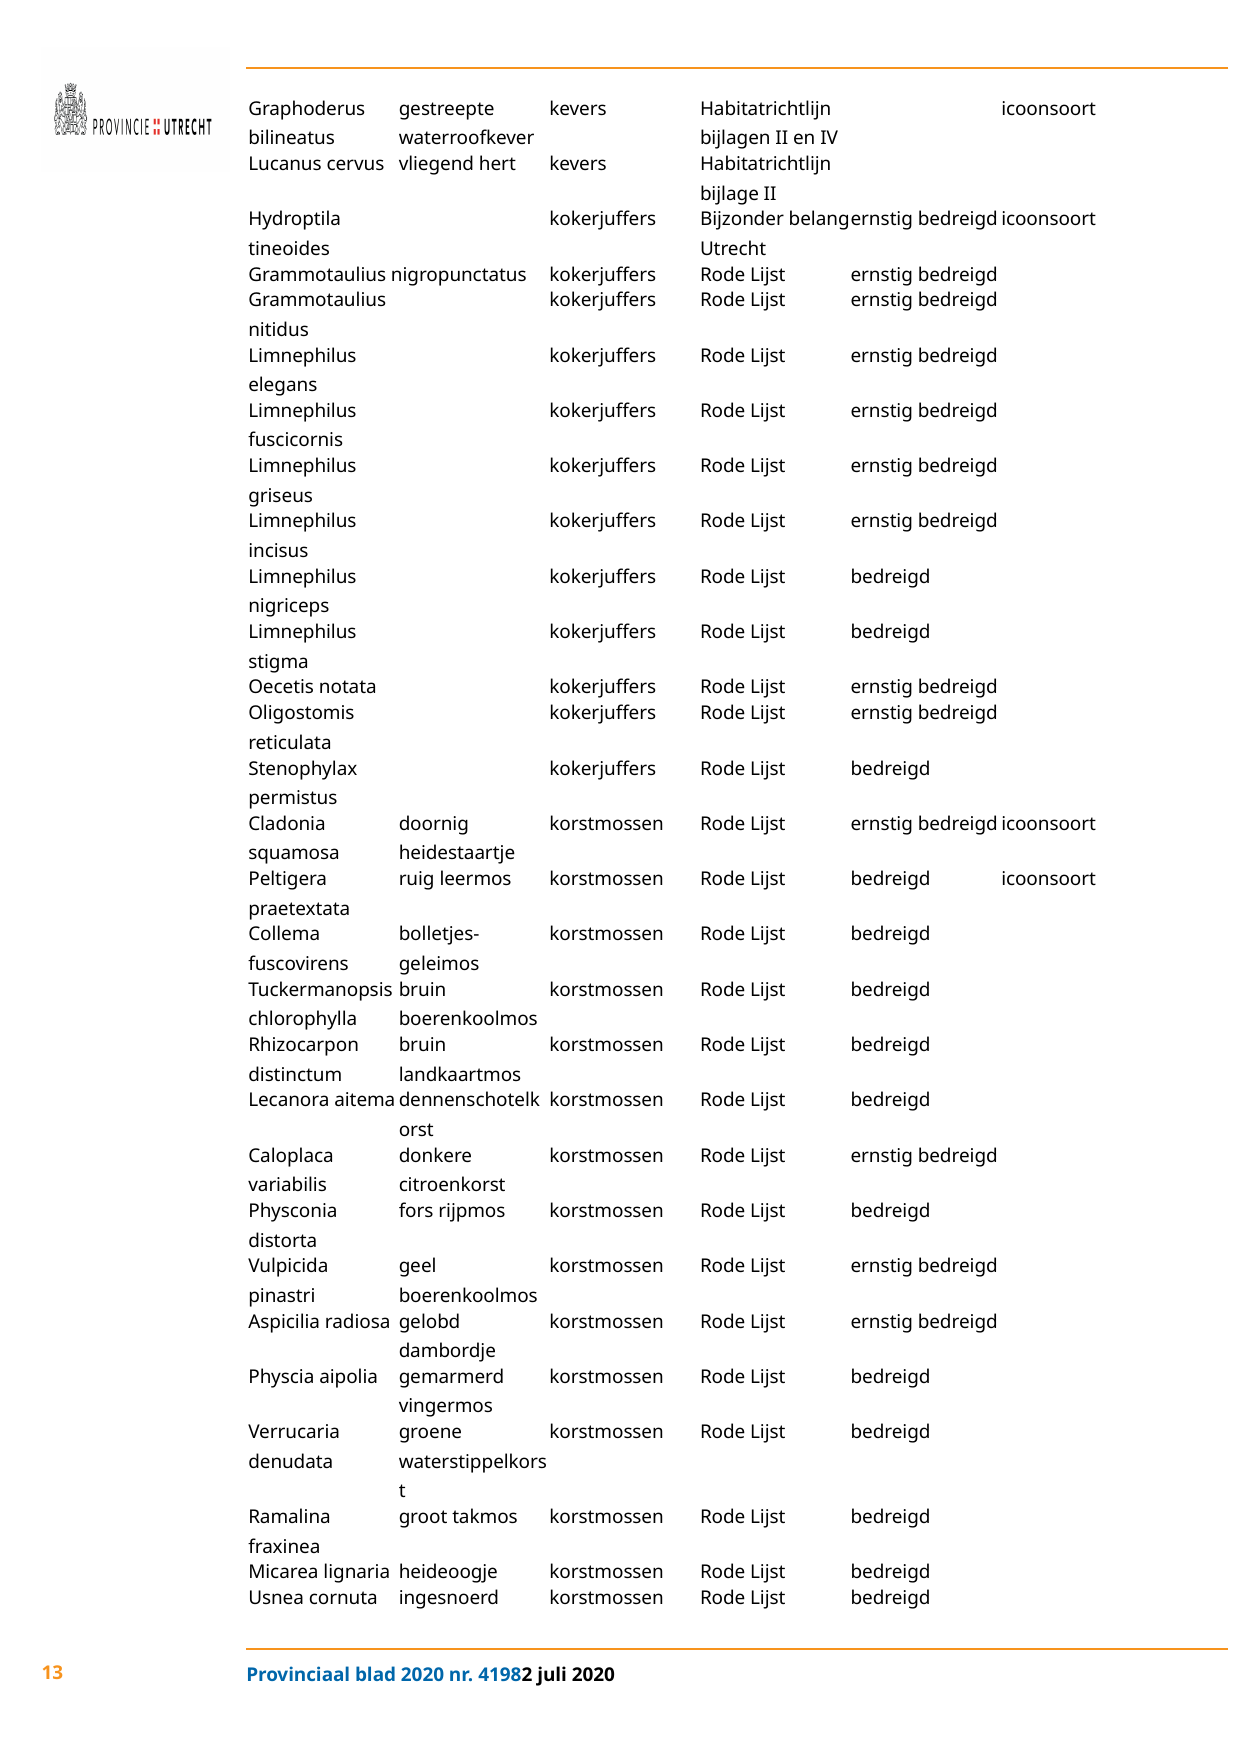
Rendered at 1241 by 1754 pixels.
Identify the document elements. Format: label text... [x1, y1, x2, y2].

table_cell ernstig bedreigd [850, 261, 1001, 286]
table_cell Hydroptila tineoides [248, 205, 398, 261]
table_cell [1001, 286, 1152, 342]
table_cell korstmossen [549, 1031, 700, 1087]
table_cell bedreigd [850, 1503, 1001, 1559]
table_cell Vulpicida pinastri [248, 1253, 398, 1308]
table_cell [1001, 1363, 1152, 1418]
table_cell Rode Lijst [700, 342, 850, 397]
table_cell [1001, 1087, 1152, 1142]
table_cell Limnephilus elegans [248, 342, 398, 397]
table_cell bolletjes-geleimos [399, 921, 549, 976]
table_cell [1001, 1419, 1152, 1503]
table_cell kokerjuffers [549, 453, 700, 508]
table_cell [399, 342, 549, 397]
table_cell Rode Lijst [700, 563, 850, 618]
table_cell Physconia distorta [248, 1197, 398, 1252]
table_cell [399, 563, 549, 618]
table_cell bruin boerenkoolmos [399, 976, 549, 1031]
table_cell bedreigd [850, 1584, 1001, 1610]
table_cell [1001, 921, 1152, 976]
table_cell [399, 508, 549, 563]
table_cell Collema fuscovirens [248, 921, 398, 976]
table_cell ernstig bedreigd [850, 286, 1001, 342]
table_cell [1001, 618, 1152, 674]
table_cell bedreigd [850, 1087, 1001, 1142]
table_cell heideoogje [399, 1559, 549, 1584]
table_cell bedreigd [850, 1363, 1001, 1418]
table_cell fors rijpmos [399, 1197, 549, 1252]
table_cell Rode Lijst [700, 1197, 850, 1252]
table_cell kokerjuffers [549, 699, 700, 755]
table_cell Limnephilus fuscicornis [248, 397, 398, 452]
table_cell [399, 618, 549, 674]
table_cell ernstig bedreigd [850, 699, 1001, 755]
table_cell korstmossen [549, 865, 700, 921]
table_cell Rode Lijst [700, 261, 850, 286]
table_cell Physcia aipolia [248, 1363, 398, 1418]
table_cell Rode Lijst [700, 1584, 850, 1610]
table_cell [399, 286, 549, 342]
table_cell Oecetis notata [248, 674, 398, 699]
table_cell icoonsoort [1001, 205, 1152, 261]
table_cell bedreigd [850, 1559, 1001, 1584]
table_cell bedreigd [850, 563, 1001, 618]
table_cell kokerjuffers [549, 674, 700, 699]
table_cell [399, 205, 549, 261]
table_cell donkere citroenkorst [399, 1142, 549, 1197]
table_cell [399, 674, 549, 699]
table_cell groene waterstippelkorst [399, 1419, 549, 1503]
table_cell [1001, 755, 1152, 810]
table_cell ernstig bedreigd [850, 810, 1001, 865]
table_cell vliegend hert [399, 150, 549, 205]
table_cell kokerjuffers [549, 261, 700, 286]
table_cell Rode Lijst [700, 618, 850, 674]
table_cell korstmossen [549, 1087, 700, 1142]
table_cell Grammotaulius nigropunctatus [248, 261, 549, 286]
table_cell ernstig bedreigd [850, 1253, 1001, 1308]
table_cell [1001, 976, 1152, 1031]
table_cell Limnephilus griseus [248, 453, 398, 508]
picture [41, 47, 231, 172]
table_cell Verrucaria denudata [248, 1419, 398, 1503]
table_cell bedreigd [850, 865, 1001, 921]
table_cell Rode Lijst [700, 755, 850, 810]
table_cell Bijzonder belang Utrecht [700, 205, 850, 261]
table_cell Tuckermanopsis chlorophylla [248, 976, 398, 1031]
table_cell kokerjuffers [549, 286, 700, 342]
table_cell Rode Lijst [700, 810, 850, 865]
table_cell Rode Lijst [700, 1363, 850, 1418]
table_cell gestreepte waterroofkever [399, 95, 549, 150]
table_cell Limnephilus incisus [248, 508, 398, 563]
table_cell [1001, 1197, 1152, 1252]
table_cell ernstig bedreigd [850, 674, 1001, 699]
table_cell [399, 699, 549, 755]
table_cell ingesnoerd [399, 1584, 549, 1610]
table_cell bedreigd [850, 921, 1001, 976]
table_cell kevers [549, 95, 700, 150]
table_cell [1001, 563, 1152, 618]
table_cell [1001, 453, 1152, 508]
table_cell Peltigera praetextata [248, 865, 398, 921]
table_cell kokerjuffers [549, 397, 700, 452]
table_cell Rode Lijst [700, 699, 850, 755]
table_cell Rode Lijst [700, 1503, 850, 1559]
table_cell ernstig bedreigd [850, 397, 1001, 452]
table_cell [1001, 397, 1152, 452]
table_cell Oligostomis reticulata [248, 699, 398, 755]
table_cell korstmossen [549, 1363, 700, 1418]
table_cell kevers [549, 150, 700, 205]
table_cell dennenschotelkorst [399, 1087, 549, 1142]
table_cell Limnephilus stigma [248, 618, 398, 674]
table_cell ernstig bedreigd [850, 453, 1001, 508]
table_cell Aspicilia radiosa [248, 1308, 398, 1363]
table_cell ruig leermos [399, 865, 549, 921]
table_cell bruin landkaartmos [399, 1031, 549, 1087]
table_cell [850, 95, 1001, 150]
table_cell korstmossen [549, 1142, 700, 1197]
table_cell Rode Lijst [700, 286, 850, 342]
table_cell [1001, 1031, 1152, 1087]
table_cell Habitatrichtlijn bijlage II [700, 150, 850, 205]
table_cell ernstig bedreigd [850, 205, 1001, 261]
table_cell Rode Lijst [700, 397, 850, 452]
table_cell korstmossen [549, 976, 700, 1031]
table_cell kokerjuffers [549, 205, 700, 261]
table_cell Graphoderus bilineatus [248, 95, 398, 150]
table_cell [399, 453, 549, 508]
table_cell groot takmos [399, 1503, 549, 1559]
table_cell korstmossen [549, 1584, 700, 1610]
table_cell korstmossen [549, 810, 700, 865]
table_cell Rode Lijst [700, 921, 850, 976]
table_cell [1001, 150, 1152, 205]
table_cell icoonsoort [1001, 865, 1152, 921]
table_cell kokerjuffers [549, 618, 700, 674]
table_cell Rode Lijst [700, 1142, 850, 1197]
table_cell icoonsoort [1001, 95, 1152, 150]
table_cell Rode Lijst [700, 1308, 850, 1363]
table_cell gemarmerd vingermos [399, 1363, 549, 1418]
table_cell korstmossen [549, 1197, 700, 1252]
table_cell [1001, 261, 1152, 286]
table_cell [1001, 1308, 1152, 1363]
table_cell Rode Lijst [700, 453, 850, 508]
table_cell gelobd dambordje [399, 1308, 549, 1363]
table_cell Rode Lijst [700, 1253, 850, 1308]
table_cell ernstig bedreigd [850, 342, 1001, 397]
table_cell bedreigd [850, 1197, 1001, 1252]
table_cell bedreigd [850, 755, 1001, 810]
table_cell [1001, 1584, 1152, 1610]
table_cell bedreigd [850, 618, 1001, 674]
table_cell ernstig bedreigd [850, 1308, 1001, 1363]
table_cell Ramalina fraxinea [248, 1503, 398, 1559]
table_cell doornig heidestaartje [399, 810, 549, 865]
table_cell [1001, 342, 1152, 397]
table_cell [1001, 508, 1152, 563]
table_cell [1001, 1142, 1152, 1197]
table_cell Habitatrichtlijn bijlagen II en IV [700, 95, 850, 150]
table_cell Caloplaca variabilis [248, 1142, 398, 1197]
table_cell Rode Lijst [700, 1419, 850, 1503]
table_cell Micarea lignaria [248, 1559, 398, 1584]
table_cell Rode Lijst [700, 508, 850, 563]
table_cell ernstig bedreigd [850, 1142, 1001, 1197]
table_cell ernstig bedreigd [850, 508, 1001, 563]
table_cell korstmossen [549, 1253, 700, 1308]
table_cell Rode Lijst [700, 1559, 850, 1584]
table_cell bedreigd [850, 976, 1001, 1031]
table_cell [1001, 1559, 1152, 1584]
table_cell [850, 150, 1001, 205]
table_cell [1001, 699, 1152, 755]
table_cell Lucanus cervus [248, 150, 398, 205]
table_cell korstmossen [549, 1419, 700, 1503]
table_cell korstmossen [549, 1308, 700, 1363]
table_cell [399, 397, 549, 452]
table_cell Stenophylax permistus [248, 755, 398, 810]
table_cell geel boerenkoolmos [399, 1253, 549, 1308]
table_cell Usnea cornuta [248, 1584, 398, 1610]
table_cell Limnephilus nigriceps [248, 563, 398, 618]
table_cell kokerjuffers [549, 508, 700, 563]
table_cell bedreigd [850, 1031, 1001, 1087]
table_cell Rode Lijst [700, 976, 850, 1031]
table_cell [1001, 1253, 1152, 1308]
table_cell korstmossen [549, 921, 700, 976]
table_cell Rode Lijst [700, 674, 850, 699]
table_cell icoonsoort [1001, 810, 1152, 865]
table_cell Rode Lijst [700, 865, 850, 921]
table_cell [399, 755, 549, 810]
table_cell korstmossen [549, 1559, 700, 1584]
table_cell [1001, 1503, 1152, 1559]
table_cell Rode Lijst [700, 1031, 850, 1087]
table_cell Lecanora aitema [248, 1087, 398, 1142]
table_cell kokerjuffers [549, 755, 700, 810]
table_cell korstmossen [549, 1503, 700, 1559]
table_cell Rode Lijst [700, 1087, 850, 1142]
table_cell [1001, 674, 1152, 699]
table_cell Rhizocarpon distinctum [248, 1031, 398, 1087]
table_cell Grammotaulius nitidus [248, 286, 398, 342]
table_cell Cladonia squamosa [248, 810, 398, 865]
table_cell kokerjuffers [549, 563, 700, 618]
table_cell bedreigd [850, 1419, 1001, 1503]
table_cell kokerjuffers [549, 342, 700, 397]
